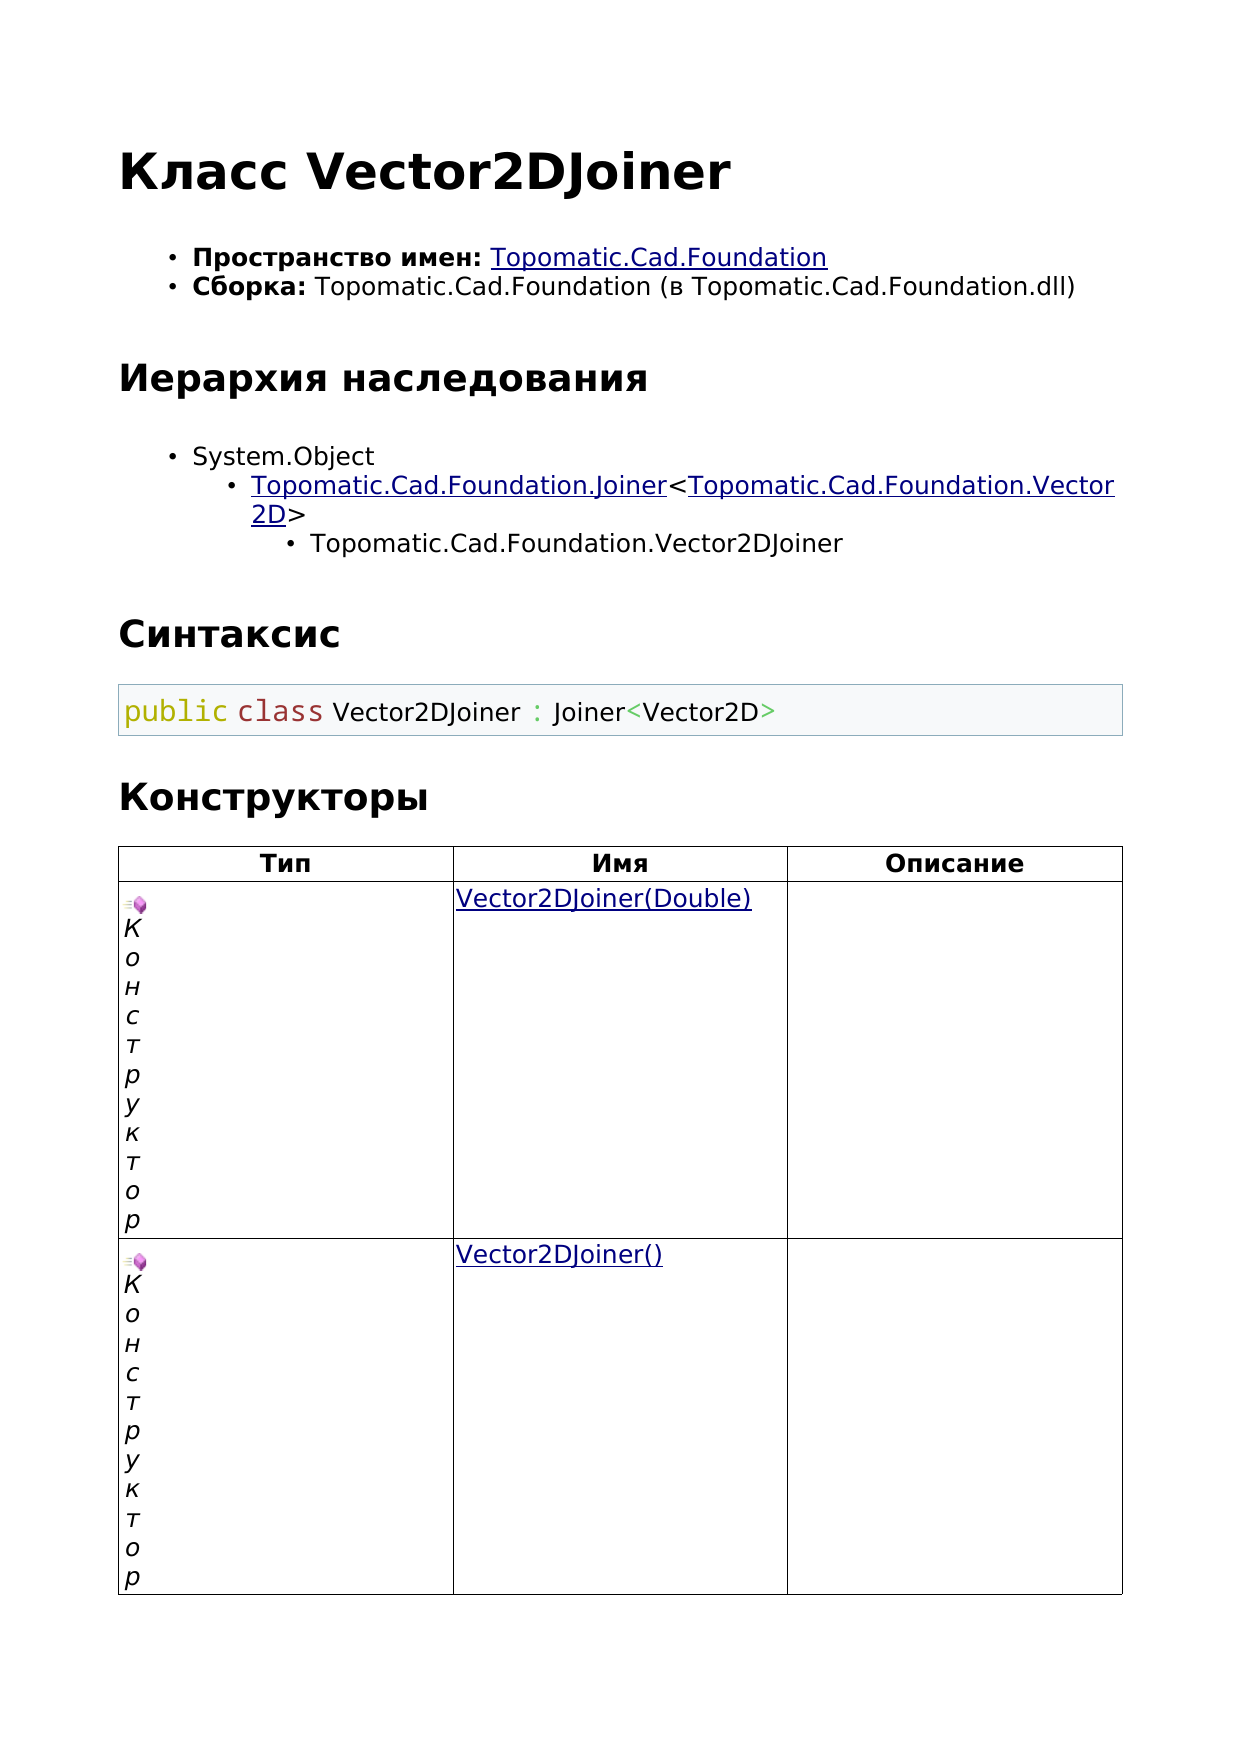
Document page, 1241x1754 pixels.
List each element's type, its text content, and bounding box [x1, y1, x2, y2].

subtitle Синтаксис [118, 613, 1122, 657]
subtitle Конструкторы [118, 775, 1122, 819]
table_cell [788, 882, 1122, 1238]
table_header public class Vector2DJoiner : Joiner<Vector2D> [119, 685, 1122, 735]
picture [121, 1253, 147, 1271]
table_cell Vector2DJoiner() [454, 1239, 787, 1594]
table_cell [119, 1239, 453, 1594]
subtitle Класс Vector2DJoiner [118, 143, 1122, 201]
subtitle Иерархия наследования [118, 356, 1122, 400]
picture [121, 896, 147, 914]
table_header Имя [454, 847, 787, 881]
list System.Object [177, 442, 1122, 471]
list Topomatic.Cad.Foundation.Joiner<Topomatic.Cad.Foundation.Vector2D> [236, 471, 1122, 529]
table_header Тип [119, 847, 453, 881]
table_cell [788, 1239, 1122, 1594]
list Topomatic.Cad.Foundation.Vector2DJoiner [295, 529, 1122, 558]
list Пространство имен: Topomatic.Cad.Foundation [177, 243, 1122, 272]
table_cell Vector2DJoiner(Double) [454, 882, 787, 1238]
table_cell [119, 882, 453, 1238]
list Сборка: Topomatic.Cad.Foundation (в Topomatic.Cad.Foundation.dll) [177, 272, 1122, 302]
table_header Описание [788, 847, 1122, 881]
